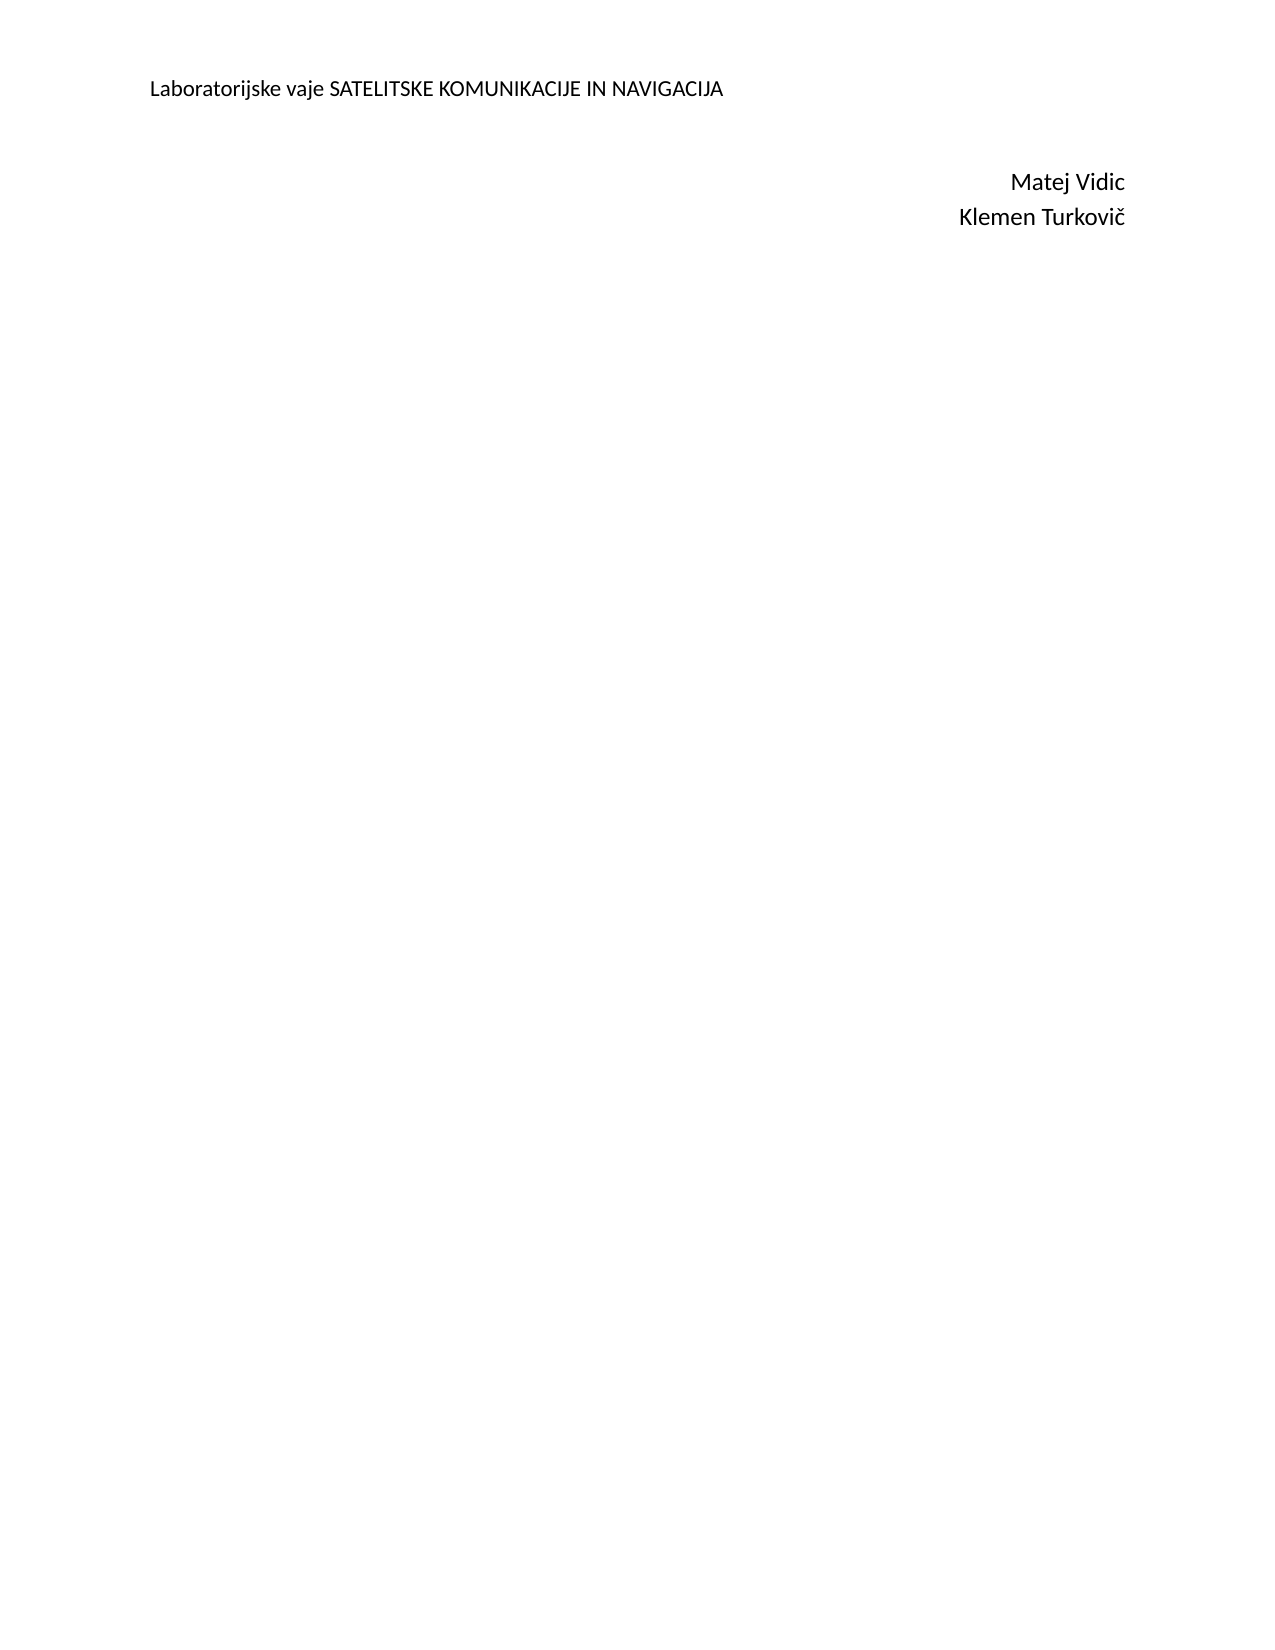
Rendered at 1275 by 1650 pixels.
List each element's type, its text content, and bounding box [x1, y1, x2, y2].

text Klemen Turkovič [150, 201, 1125, 232]
text Matej Vidic [150, 166, 1125, 197]
